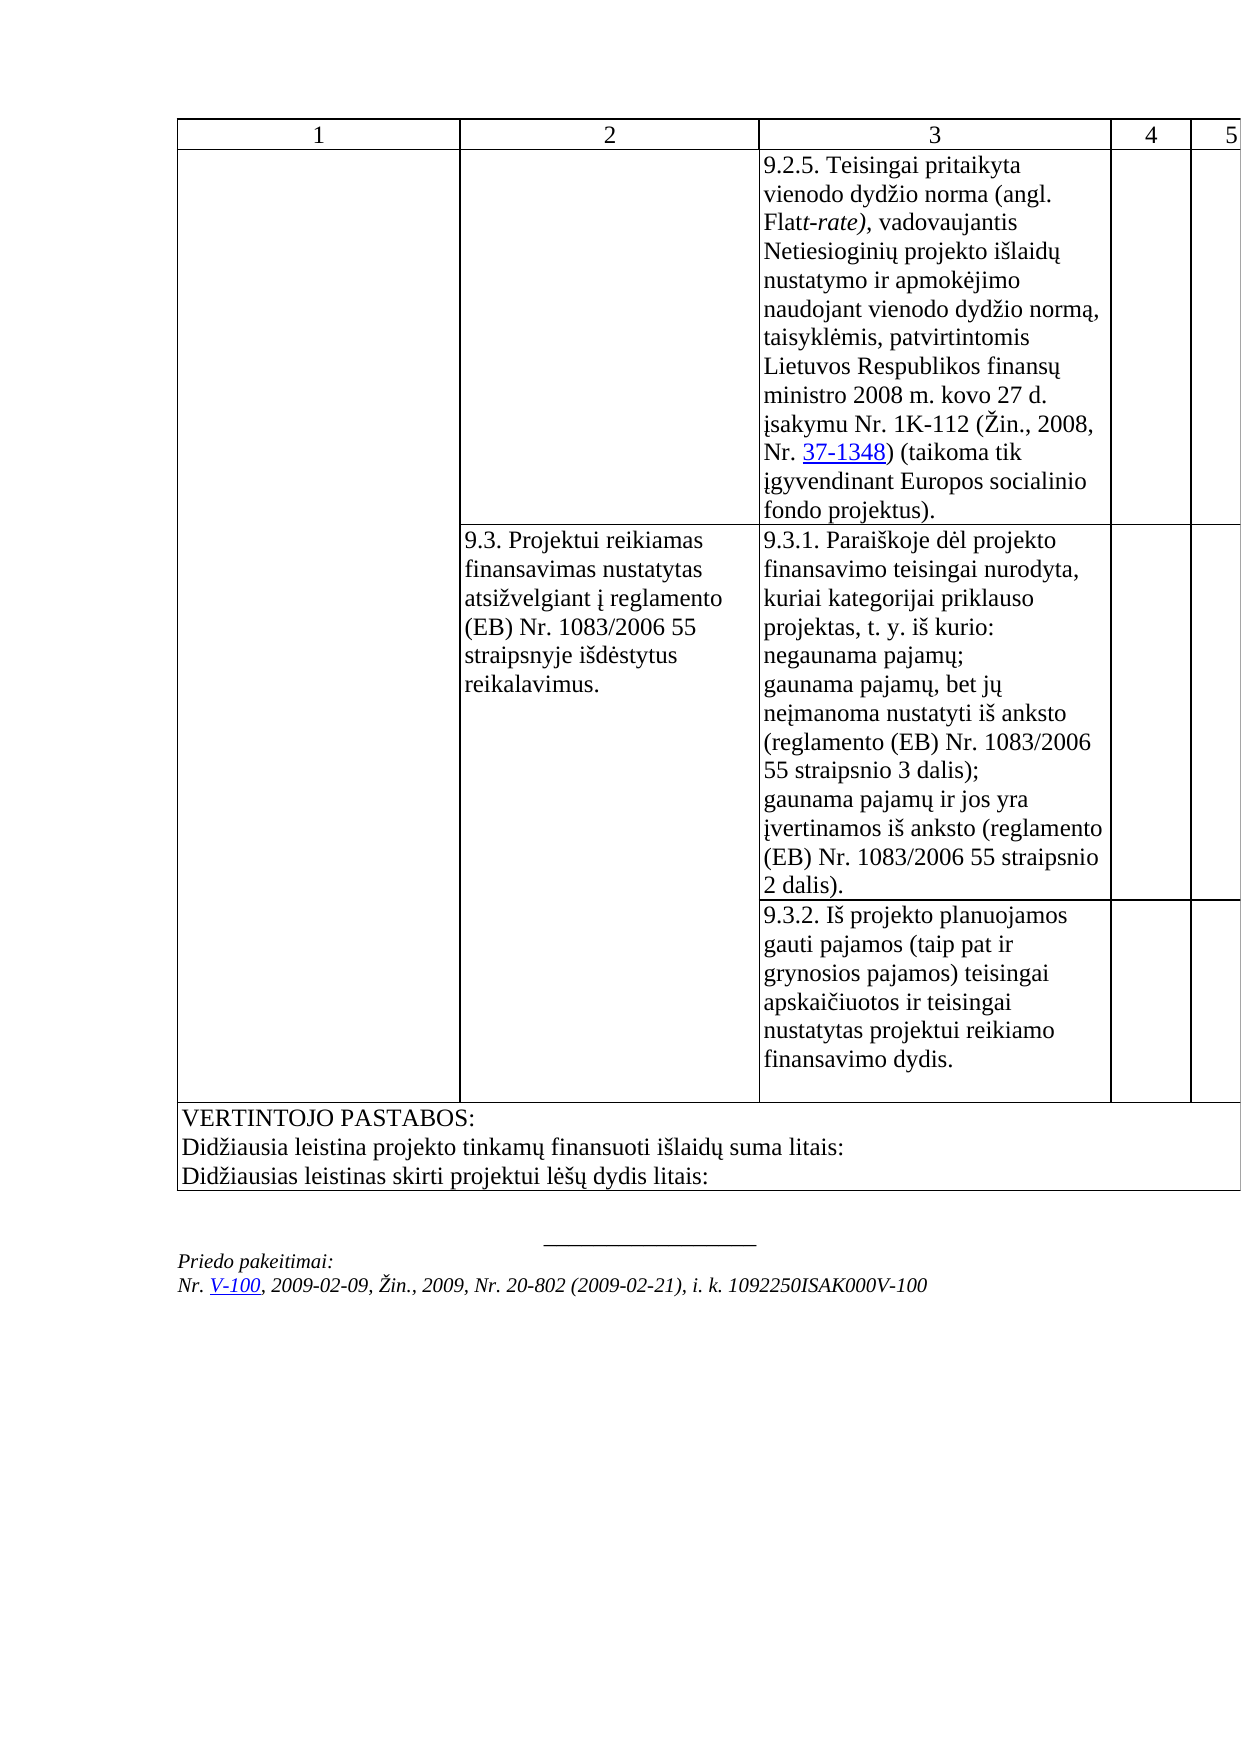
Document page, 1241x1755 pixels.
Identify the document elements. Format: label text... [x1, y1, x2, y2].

table_cell 9.3.2. Iš projekto planuojamos gauti pajamos (taip pat ir grynosios pajamos) teisingai apskaičiuotos ir teisingai nustatytas projektui reikiamo finansavimo dydis. [760, 901, 1110, 1102]
table_cell [1192, 150, 1240, 524]
text _________________ [177, 1220, 1122, 1249]
table_cell [461, 150, 759, 524]
table_cell VERTINTOJO PASTABOS: Didžiausia leistina projekto tinkamų finansuoti išlaidų suma litais: Didžiausias leistinas skirti projektui lėšų dydis litais: [178, 1103, 1240, 1190]
table_cell 9.3. Projektui reikiamas finansavimas nustatytas atsižvelgiant į reglamento (EB) Nr. 1083/2006 55 straipsnyje išdėstytus reikalavimus. [461, 525, 759, 1102]
table_cell [1192, 525, 1240, 899]
table_cell [1112, 901, 1190, 1102]
table_header 4 [1112, 120, 1190, 148]
table_cell [178, 150, 459, 1102]
table_cell [1112, 150, 1190, 524]
table_cell [1192, 901, 1240, 1102]
table_cell [1112, 525, 1190, 899]
table_header 5 [1192, 120, 1240, 148]
table_cell 9.3.1. Paraiškoje dėl projekto finansavimo teisingai nurodyta, kuriai kategorijai priklauso projektas, t. y. iš kurio: negaunama pajamų; gaunama pajamų, bet jų neįmanoma nustatyti iš anksto (reglamento (EB) Nr. 1083/2006 55 straipsnio 3 dalis); gaunama pajamų ir jos yra įvertinamos iš anksto (reglamento (EB) Nr. 1083/2006 55 straipsnio 2 dalis). [760, 525, 1110, 899]
text Priedo pakeitimai: [177, 1249, 1122, 1273]
text Nr. V-100, 2009-02-09, Žin., 2009, Nr. 20-802 (2009-02-21), i. k. 1092250ISAK000V-100 [177, 1273, 1122, 1297]
table_header 1 [178, 120, 459, 148]
table_cell 9.2.5. Teisingai pritaikyta vienodo dydžio norma (angl. Flatt-rate), vadovaujantis Netiesioginių projekto išlaidų nustatymo ir apmokėjimo naudojant vienodo dydžio normą, taisyklėmis, patvirtintomis Lietuvos Respublikos finansų ministro 2008 m. kovo 27 d. įsakymu Nr. 1K-112 (Žin., 2008, Nr. 37-1348) (taikoma tik įgyvendinant Europos socialinio fondo projektus). [760, 150, 1110, 524]
table_header 2 [461, 120, 758, 148]
table_header 3 [760, 120, 1110, 148]
